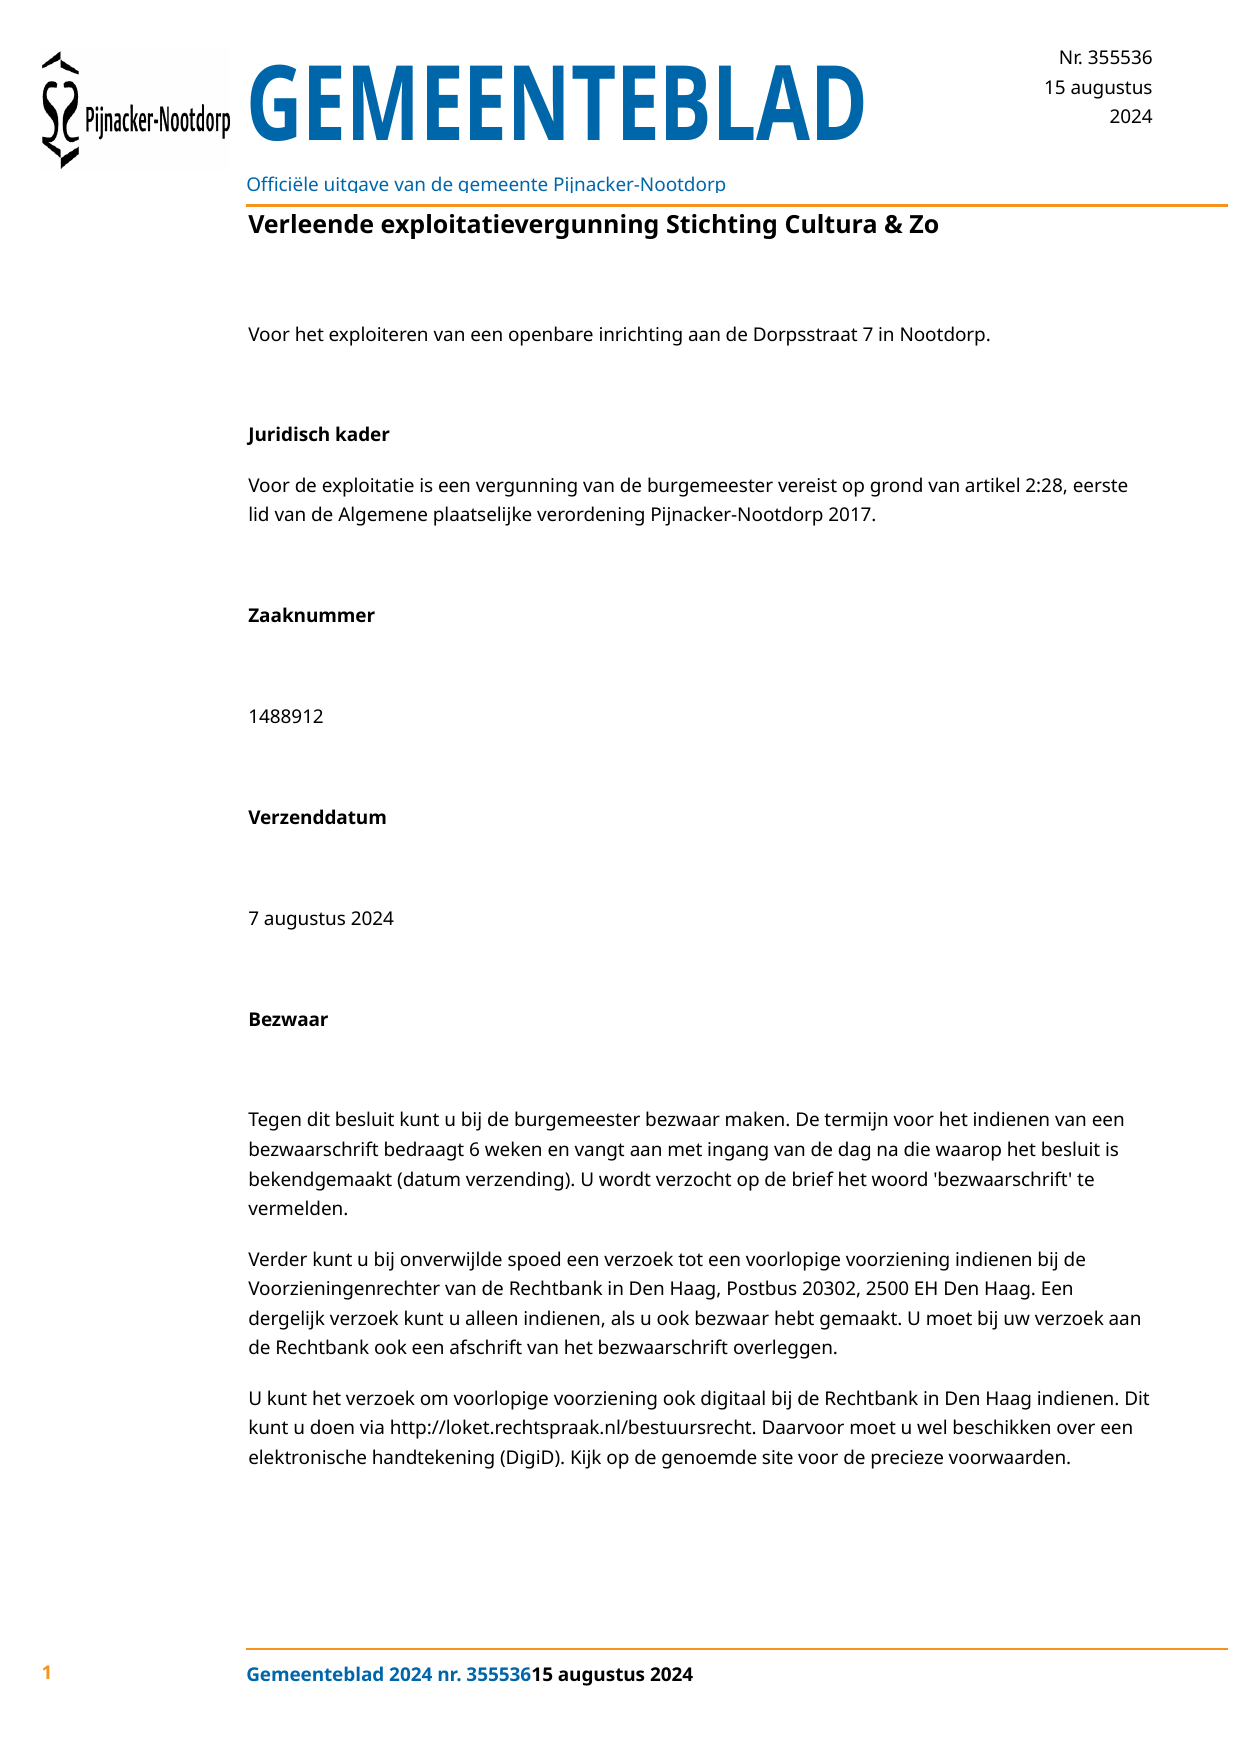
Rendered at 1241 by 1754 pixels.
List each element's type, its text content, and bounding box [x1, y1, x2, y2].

text 7 augustus 2024 [248, 905, 1152, 931]
text Verzenddatum [248, 804, 1152, 830]
text Tegen dit besluit kunt u bij de burgemeester bezwaar maken. De termijn voor het indienen van een bezwaarschrift bedraagt 6 weken en vangt aan met ingang van de dag na die waarop het besluit is bekendgemaakt (datum verzending). U wordt verzocht op de brief het woord 'bezwaarschrift' te vermelden. [248, 1107, 1152, 1221]
text Juridisch kader [248, 422, 1152, 447]
text 1488912 [248, 703, 1152, 729]
text Verder kunt u bij onverwijlde spoed een verzoek tot een voorlopige voorziening indienen bij de Voorzieningenrechter van de Rechtbank in Den Haag, Postbus 20302, 2500 EH Den Haag. Een dergelijk verzoek kunt u alleen indienen, als u ook bezwaar hebt gemaakt. U moet bij uw verzoek aan de Rechtbank ook een afschrift van het bezwaarschrift overleggen. [248, 1246, 1152, 1360]
text Voor het exploiteren van een openbare inrichting aan de Dorpsstraat 7 in Nootdorp. [248, 321, 1152, 346]
text Bezwaar [248, 1006, 1152, 1031]
picture [41, 47, 231, 172]
text Verleende exploitatievergunning Stichting Cultura & Zo [248, 207, 1152, 241]
text Zaaknummer [248, 602, 1152, 628]
text Voor de exploitatie is een vergunning van de burgemeester vereist op grond van artikel 2:28, eerste lid van de Algemene plaatselijke verordening Pijnacker-Nootdorp 2017. [248, 472, 1152, 527]
text U kunt het verzoek om voorlopige voorziening ook digitaal bij de Rechtbank in Den Haag indienen. Dit kunt u doen via http://loket.rechtspraak.nl/bestuursrecht. Daarvoor moet u wel beschikken over een elektronische handtekening (DigiD). Kijk op de genoemde site voor de precieze voorwaarden. [248, 1385, 1152, 1470]
